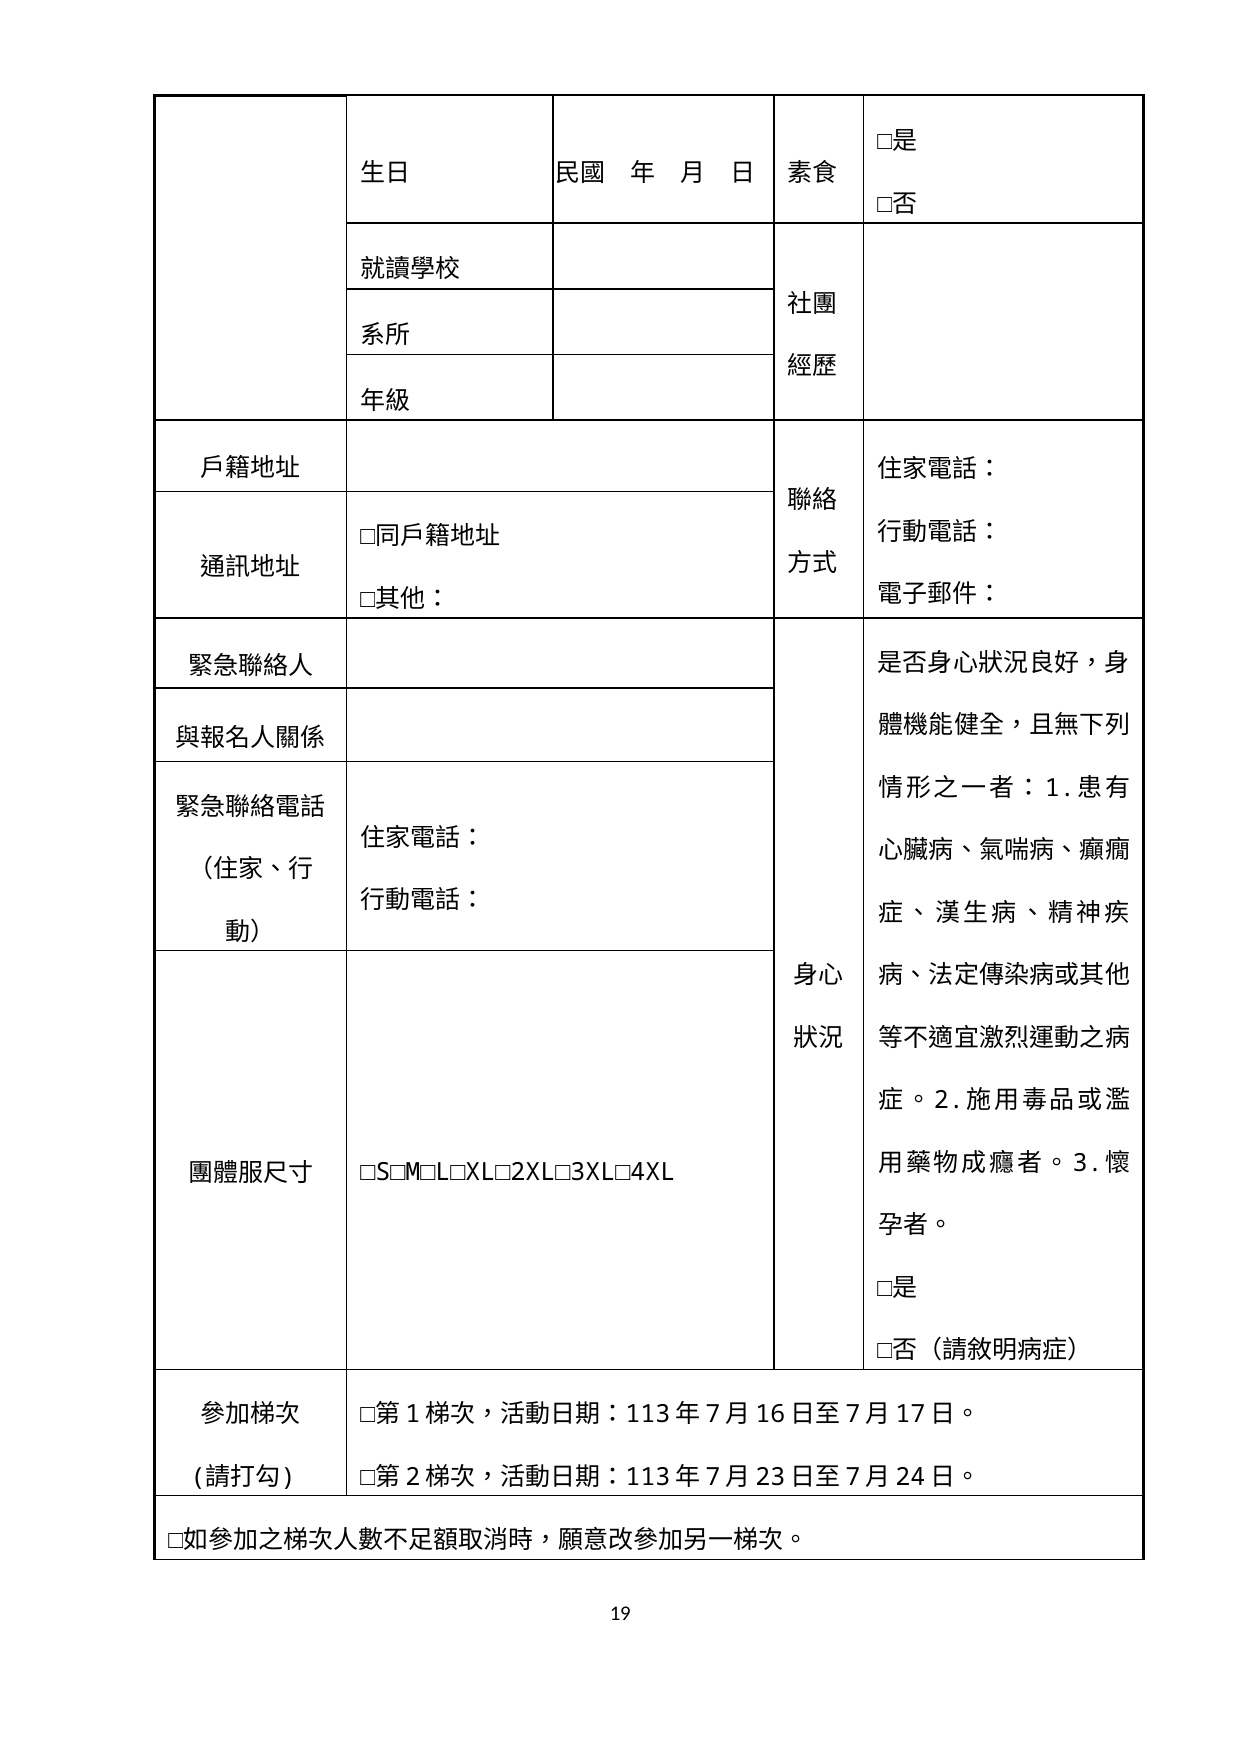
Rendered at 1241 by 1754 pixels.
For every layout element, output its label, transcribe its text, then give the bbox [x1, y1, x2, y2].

table_cell [554, 355, 773, 419]
table_cell 住家電話： 行動電話： [347, 762, 773, 950]
table_cell 緊急聯絡人 [156, 619, 346, 687]
table_cell 緊急聯絡電話 （住家、行動） [156, 762, 346, 950]
table_cell 就讀學校 [347, 224, 552, 288]
table_cell □同戶籍地址 □其他： [347, 492, 773, 617]
table_cell 素食 [775, 96, 863, 222]
table_header [156, 97, 346, 419]
table_cell 戶籍地址 [156, 421, 346, 491]
table_cell 系所 [347, 290, 552, 353]
table_cell 身心狀況 [775, 619, 863, 1369]
table_cell 是否身心狀況良好，身體機能健全，且無下列情形之一者：1.患有心臟病、氣喘病、癲癇症、漢生病、精神疾病、法定傳染病或其他等不適宜激烈運動之病症。2.施用毒品或濫用藥物成癮者。3.懷孕者。 □是 □否（請敘明病症） [864, 619, 1142, 1369]
table_cell 民國 年 月 日 [554, 96, 773, 222]
table_cell [554, 290, 773, 353]
table_cell □如參加之梯次人數不足額取消時，願意改參加另一梯次。 [156, 1496, 1142, 1559]
table_cell □第1梯次，活動日期：113年7月16日至7月17日。 □第2梯次，活動日期：113年7月23日至7月24日。 [347, 1370, 1142, 1495]
table_cell 參加梯次 (請打勾) [156, 1370, 346, 1495]
table_cell [347, 421, 773, 491]
table_cell 年級 [347, 355, 552, 419]
table_cell 團體服尺寸 [156, 951, 346, 1369]
table_cell 社團 經歷 [775, 224, 863, 419]
table_cell 生日 [347, 96, 552, 222]
table_cell 通訊地址 [156, 492, 346, 617]
table_cell □是 □否 [864, 96, 1142, 222]
table_cell □S□M□L□XL□2XL□3XL□4XL [347, 951, 773, 1369]
table_cell [864, 224, 1142, 419]
table_cell 住家電話： 行動電話： 電子郵件： [864, 421, 1142, 617]
table_cell 與報名人關係 [156, 689, 346, 761]
table_cell [347, 619, 773, 687]
table_cell 聯絡 方式 [775, 421, 863, 617]
table_cell [554, 224, 773, 288]
table_cell [347, 689, 773, 761]
